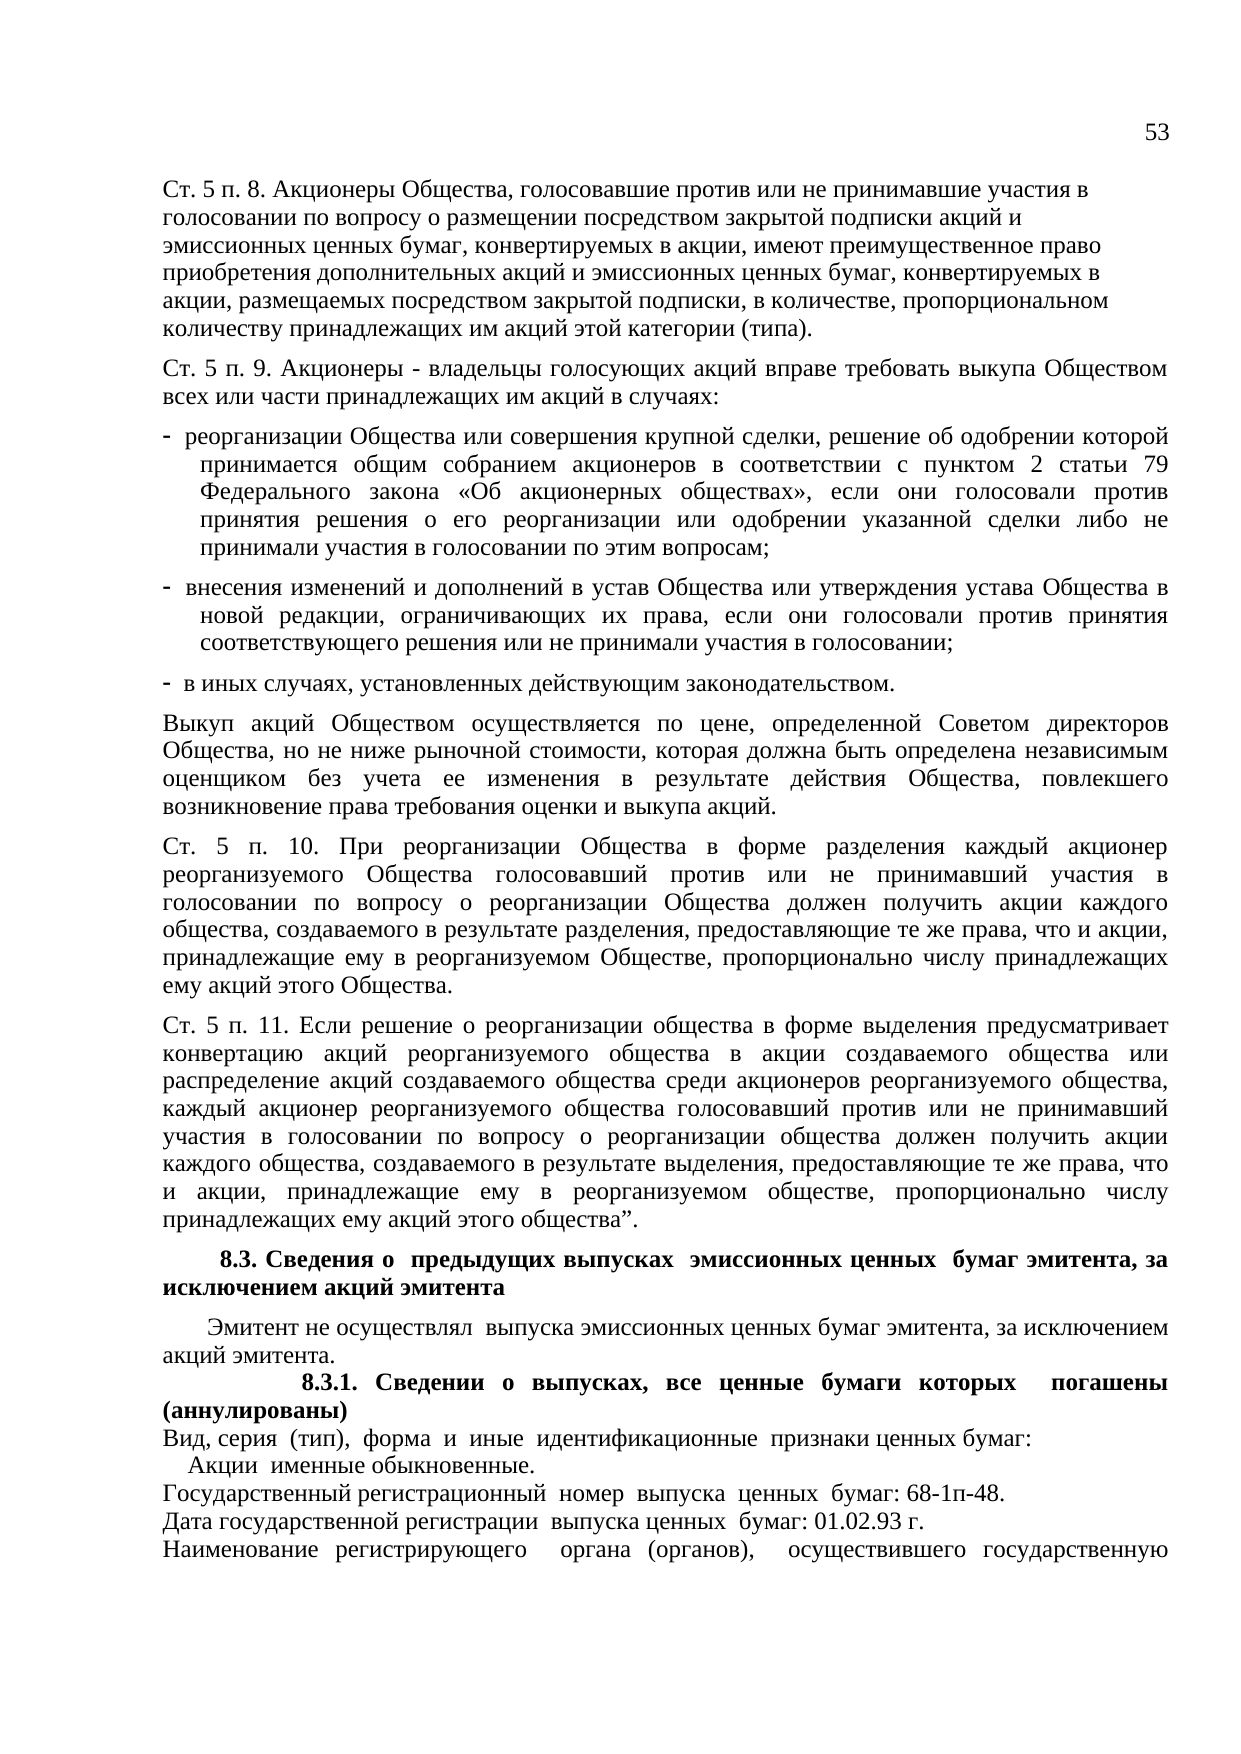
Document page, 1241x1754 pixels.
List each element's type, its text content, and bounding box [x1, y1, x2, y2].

text Ст. 5 п. 11. Если решение о реорганизации общества в форме выделения предусматривает конвертацию акций реорганизуемого общества в акции создаваемого общества или распределение акций создаваемого общества среди акционеров реорганизуемого общества, каждый акционер реорганизуемого общества голосовавший против или не принимавший участия в голосовании по вопросу о реорганизации общества должен получить акции каждого общества, создаваемого в результате выделения, предоставляющие те же права, что и акции, принадлежащие ему в реорганизуемом обществе, пропорционально числу принадлежащих ему акций этого общества”. [162, 1011, 1169, 1233]
text Ст. 5 п. 9. Акционеры - владельцы голосующих акций вправе требовать выкупа Обществом всех или части принадлежащих им акций в случаях: [162, 354, 1169, 409]
text Акции именные обыкновенные. [162, 1452, 1169, 1479]
text - реорганизации Общества или совершения крупной сделки, решение об одобрении которой принимается общим собранием акционеров в соответствии с пунктом 2 статьи 79 Федерального закона «Об акционерных обществах», если они голосовали против принятия решения о его реорганизации или одобрении указанной сделки либо не принимали участия в голосовании по этим вопросам; [162, 422, 1169, 561]
text Ст. 5 п. 10. При реорганизации Общества в форме разделения каждый акционер реорганизуемого Общества голосовавший против или не принимавший участия в голосовании по вопросу о реорганизации Общества должен получить акции каждого общества, создаваемого в результате разделения, предоставляющие те же права, что и акции, принадлежащие ему в реорганизуемом Обществе, пропорционально числу принадлежащих ему акций этого Общества. [162, 832, 1169, 998]
text Ст. 5 п. 8. Акционеры Общества, голосовавшие против или не принимавшие участия в голосовании по вопросу о размещении посредством закрытой подписки акций и эмиссионных ценных бумаг, конвертируемых в акции, имеют преимущественное право приобретения дополнительных акций и эмиссионных ценных бумаг, конвертируемых в акции, размещаемых посредством закрытой подписки, в количестве, пропорциональном количеству принадлежащих им акций этой категории (типа). [162, 175, 1169, 342]
text 8.3.1. Сведении о выпусках, все ценные бумаги которых погашены (аннулированы) [162, 1368, 1169, 1424]
text Вид, серия (тип), форма и иные идентификационные признаки ценных бумаг: [162, 1424, 1169, 1452]
text Наименование регистрирующего органа (органов), осуществившего государственную [162, 1535, 1169, 1562]
text - в иных случаях, установленных действующим законодательством. [162, 669, 1169, 696]
text Дата государственной регистрации выпуска ценных бумаг: 01.02.93 г. [162, 1507, 1169, 1535]
text Выкуп акций Обществом осуществляется по цене, определенной Советом директоров Общества, но не ниже рыночной стоимости, которая должна быть определена независимым оценщиком без учета ее изменения в результате действия Общества, повлекшего возникновение права требования оценки и выкупа акций. [162, 709, 1169, 820]
text Государственный регистрационный номер выпуска ценных бумаг: 68-1п-48. [162, 1479, 1169, 1507]
text - внесения изменений и дополнений в устав Общества или утверждения устава Общества в новой редакции, ограничивающих их права, если они голосовали против принятия соответствующего решения или не принимали участия в голосовании; [162, 573, 1169, 656]
text Эмитент не осуществлял выпуска эмиссионных ценных бумаг эмитента, за исключением акций эмитента. [162, 1313, 1169, 1368]
text 8.3. Сведения о предыдущих выпусках эмиссионных ценных бумаг эмитента, за исключением акций эмитента [162, 1245, 1169, 1301]
